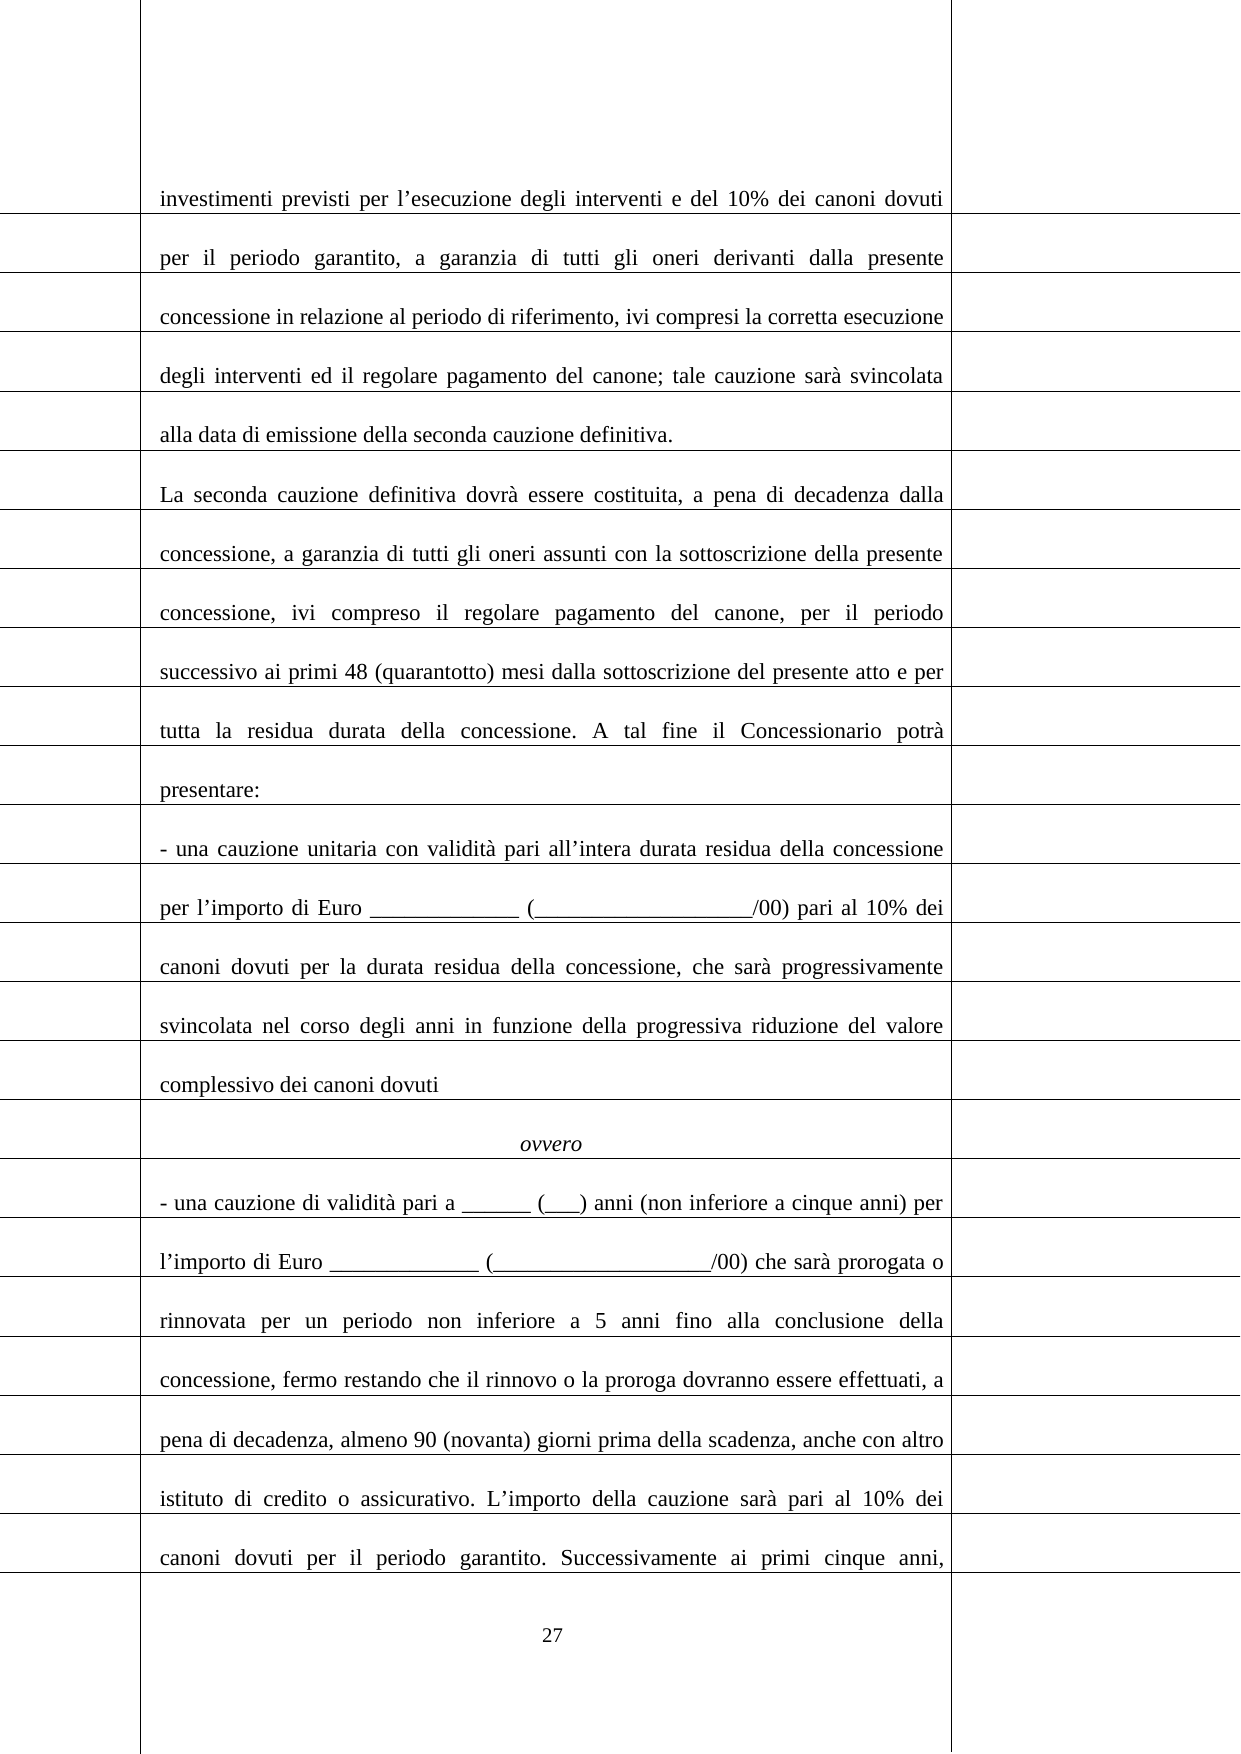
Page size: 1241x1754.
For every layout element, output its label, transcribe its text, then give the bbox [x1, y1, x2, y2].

text successivo ai primi 48 (quarantotto) mesi dalla sottoscrizione del presente atto e per [159, 628, 945, 686]
text concessione, ivi compreso il regolare pagamento del canone, per il periodo [159, 569, 945, 627]
text degli interventi ed il regolare pagamento del canone; tale cauzione sarà svincolata [159, 332, 945, 391]
text pena di decadenza, almeno 90 (novanta) giorni prima della scadenza, anche con altro [159, 1396, 945, 1454]
text rinnovata per un periodo non inferiore a 5 anni fino alla conclusione della [159, 1277, 945, 1336]
text investimenti previsti per l’esecuzione degli interventi e del 10% dei canoni dovuti [159, 159, 945, 213]
text [159, 1159, 945, 1163]
text concessione in relazione al periodo di riferimento, ivi compresi la corretta esecuzione [159, 273, 945, 331]
text alla data di emissione della seconda cauzione definitiva. [159, 392, 945, 450]
text l’importo di Euro _____________ (___________________/00) che sarà prorogata o [159, 1218, 945, 1276]
text canoni dovuti per la durata residua della concessione, che sarà progressivamente [159, 923, 945, 981]
text per il periodo garantito, a garanzia di tutti gli oneri derivanti dalla presente [159, 214, 945, 272]
text - una cauzione unitaria con validità pari all’intera durata residua della concessione [159, 809, 945, 863]
text svincolata nel corso degli anni in funzione della progressiva riduzione del valore [159, 982, 945, 1040]
text - una cauzione di validità pari a ______ (___) anni (non inferiore a cinque anni) per [159, 1163, 945, 1217]
text concessione, fermo restando che il rinnovo o la proroga dovranno essere effettuati, a [159, 1337, 945, 1395]
text istituto di credito o assicurativo. L’importo della cauzione sarà pari al 10% dei [159, 1455, 945, 1513]
text ovvero [159, 1104, 945, 1158]
text La seconda cauzione definitiva dovrà essere costituita, a pena di decadenza dalla [159, 455, 945, 509]
text canoni dovuti per il periodo garantito. Successivamente ai primi cinque anni, [159, 1514, 945, 1572]
text presentare: [159, 746, 945, 804]
text complessivo dei canoni dovuti [159, 1041, 945, 1099]
text concessione, a garanzia di tutti gli oneri assunti con la sottoscrizione della presente [159, 510, 945, 568]
text tutta la residua durata della concessione. A tal fine il Concessionario potrà [159, 687, 945, 745]
text per l’importo di Euro _____________ (___________________/00) pari al 10% dei [159, 864, 945, 922]
